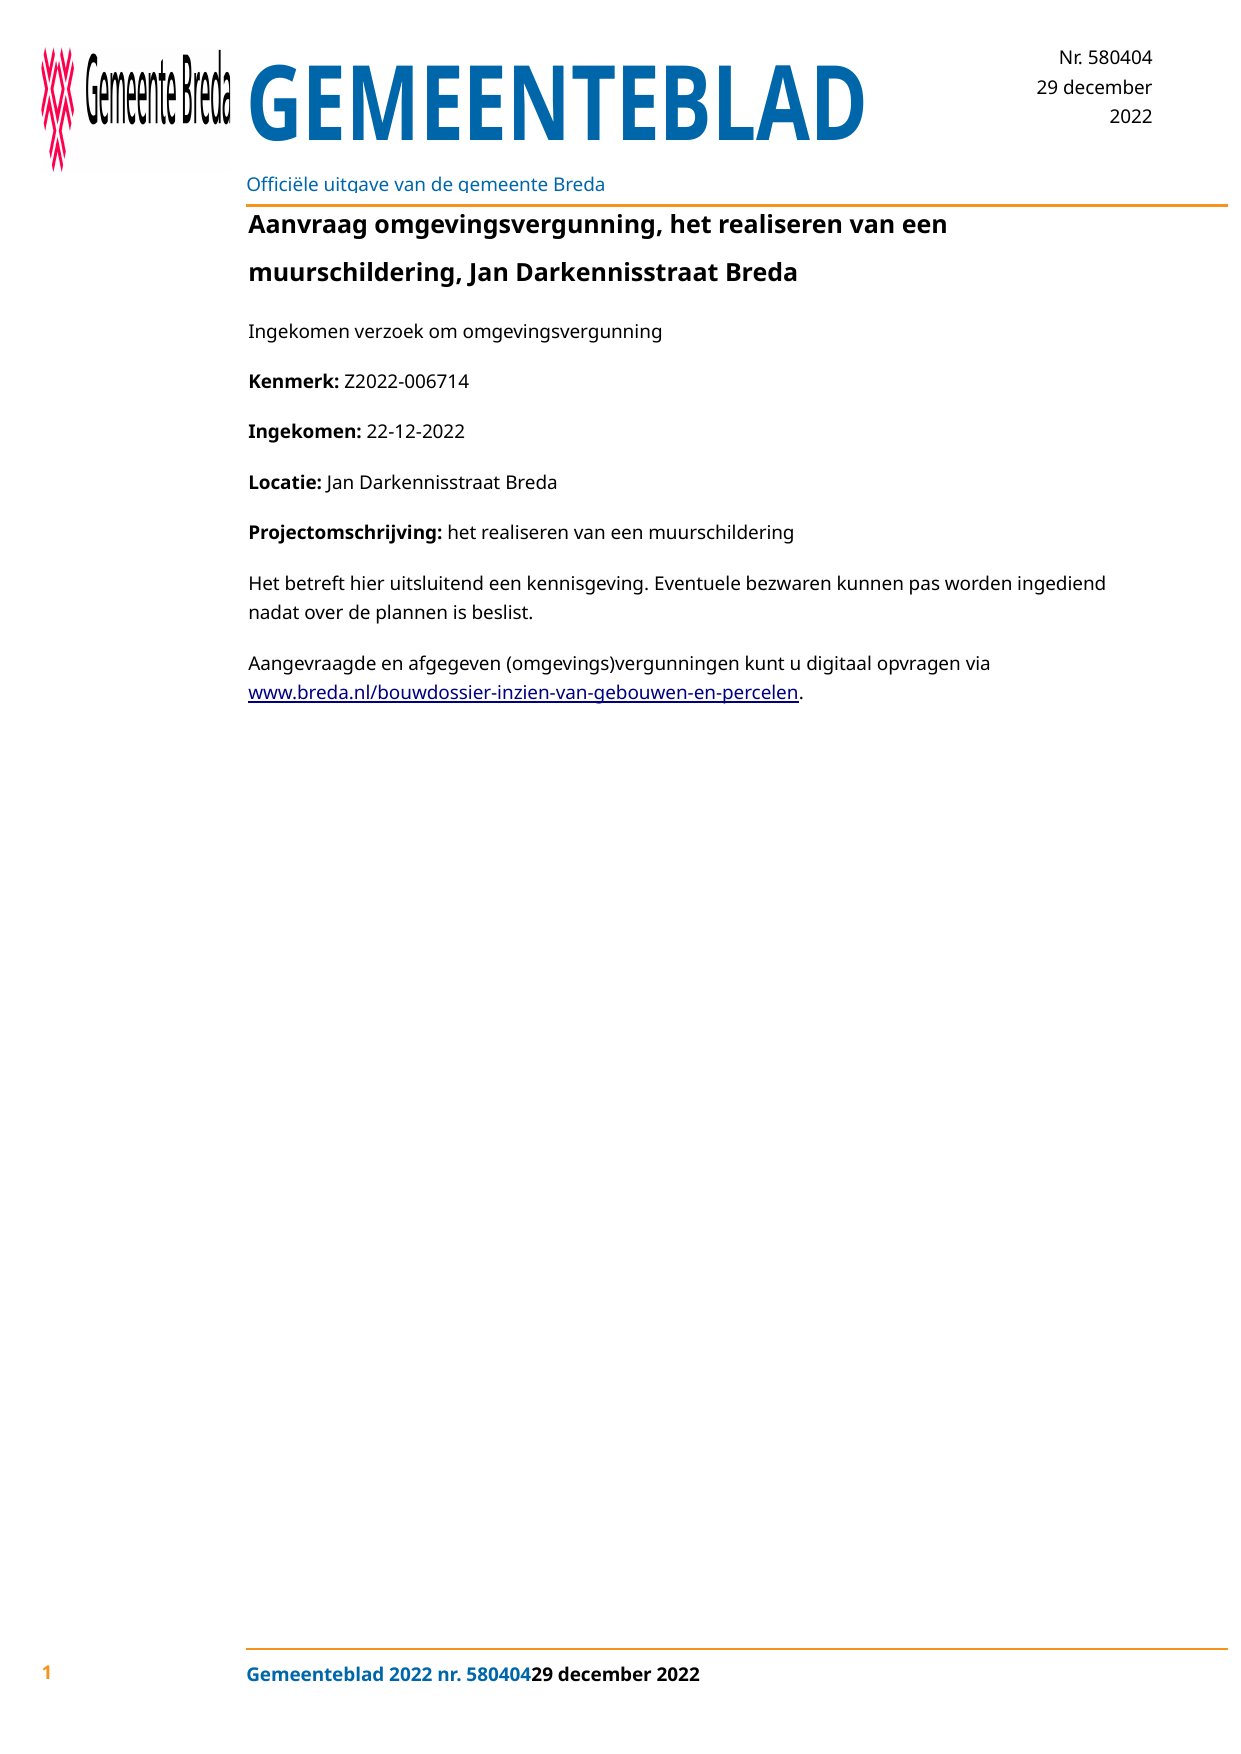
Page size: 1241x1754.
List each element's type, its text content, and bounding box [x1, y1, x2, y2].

text Kenmerk: Z2022-006714 [248, 368, 1152, 394]
text Ingekomen verzoek om omgevingsvergunning [248, 318, 1152, 344]
text Aangevraagde en afgegeven (omgevings)vergunningen kunt u digitaal opvragen via www.breda.nl/bouwdossier-inzien-van-gebouwen-en-percelen. [248, 650, 1152, 705]
picture [41, 47, 231, 172]
text Het betreft hier uitsluitend een kennisgeving. Eventuele bezwaren kunnen pas worden ingediend nadat over de plannen is beslist. [248, 570, 1152, 625]
text Locatie: Jan Darkennisstraat Breda [248, 469, 1152, 495]
text Aanvraag omgevingsvergunning, het realiseren van een muurschildering, Jan Darkennisstraat Breda [248, 207, 1152, 288]
text Ingekomen: 22-12-2022 [248, 419, 1152, 444]
text Projectomschrijving: het realiseren van een muurschildering [248, 519, 1152, 545]
